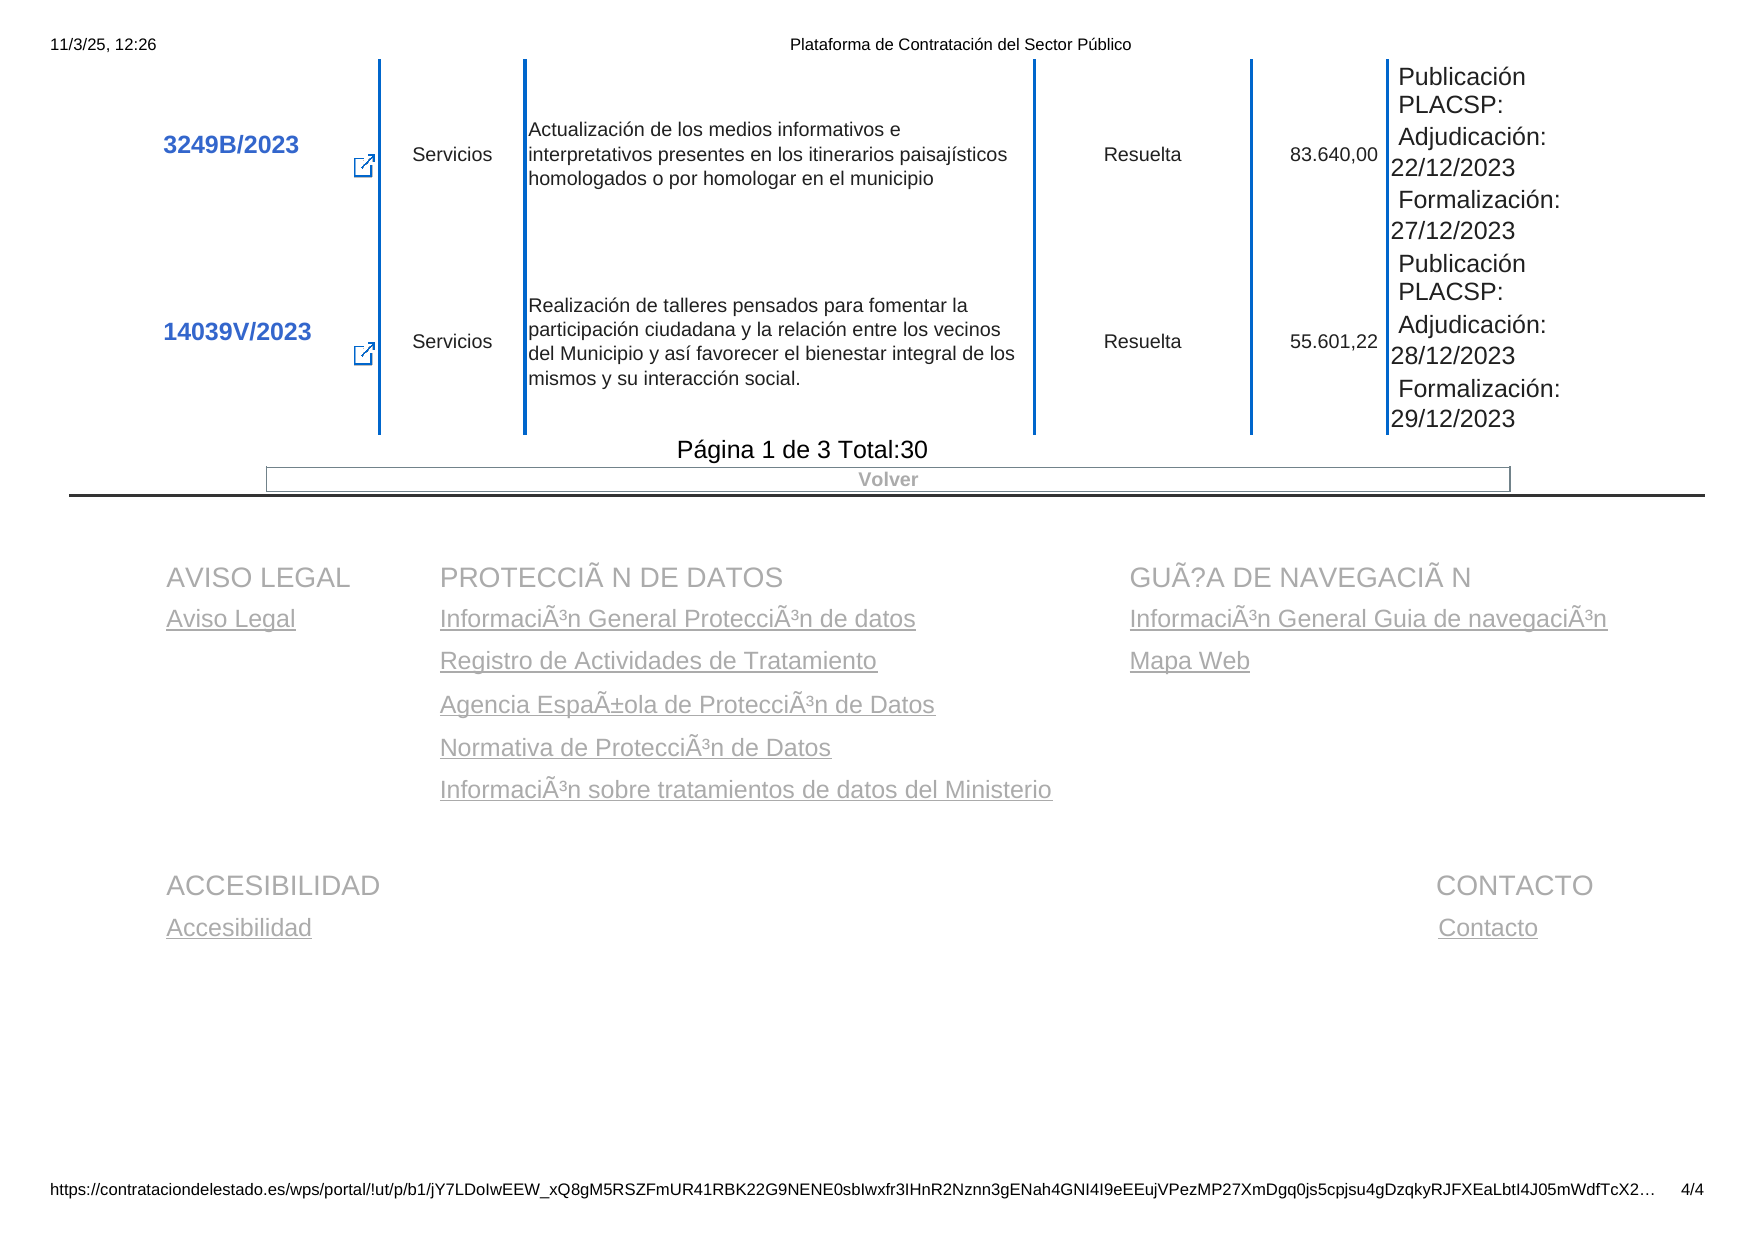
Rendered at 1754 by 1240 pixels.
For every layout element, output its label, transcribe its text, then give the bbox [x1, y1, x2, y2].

text Página 1 de 3 Total:30 [264, 435, 1340, 464]
table_cell Resuelta [1036, 246, 1250, 435]
text Volver [267, 468, 1509, 491]
table_header Mapa Web [1129, 630, 1607, 838]
table_cell Servicios [381, 59, 523, 246]
table_cell Resuelta [1036, 59, 1250, 246]
table_header PROTECCIÃ N DE DATOS InformaciÃ³n General ProtecciÃ³n de datos Registro de Actividades de Tratamiento Agencia EspaÃ±ola de ProtecciÃ³n de Datos Normativa de ProtecciÃ³n de Datos InformaciÃ³n sobre tratamientos de datos del Ministerio [440, 561, 1129, 838]
table_cell CONTACTO Contacto [1129, 838, 1607, 943]
table_cell 14039V/2023 [161, 246, 378, 435]
table_cell 55.601,22 [1253, 246, 1386, 435]
table_cell [440, 838, 1129, 943]
table_header GUÃ?A DE NAVEGACIÃ N InformaciÃ³n General Guia de navegaciÃ³n [1129, 561, 1607, 629]
table_cell Realización de talleres pensados para fomentar la participación ciudadana y la relación entre los vecinos del Municipio y así favorecer el bienestar integral de los mismos y su interacción social. [527, 246, 1033, 435]
table_cell 83.640,00 [1253, 59, 1386, 246]
table_header AVISO LEGAL Aviso Legal [166, 561, 439, 838]
table_cell Actualización de los medios informativos e interpretativos presentes en los itinerarios paisajísticos homologados o por homologar en el municipio [527, 59, 1033, 246]
table_cell Servicios [381, 246, 523, 435]
table_cell ACCESIBILIDAD Accesibilidad [166, 838, 439, 943]
table_cell 3249B/2023 [161, 59, 378, 246]
table_cell Publicación PLACSP: Adjudicación: 28/12/2023 Formalización: 29/12/2023 [1389, 246, 1616, 435]
table_cell Publicación PLACSP: Adjudicación: 22/12/2023 Formalización: 27/12/2023 [1389, 59, 1616, 246]
